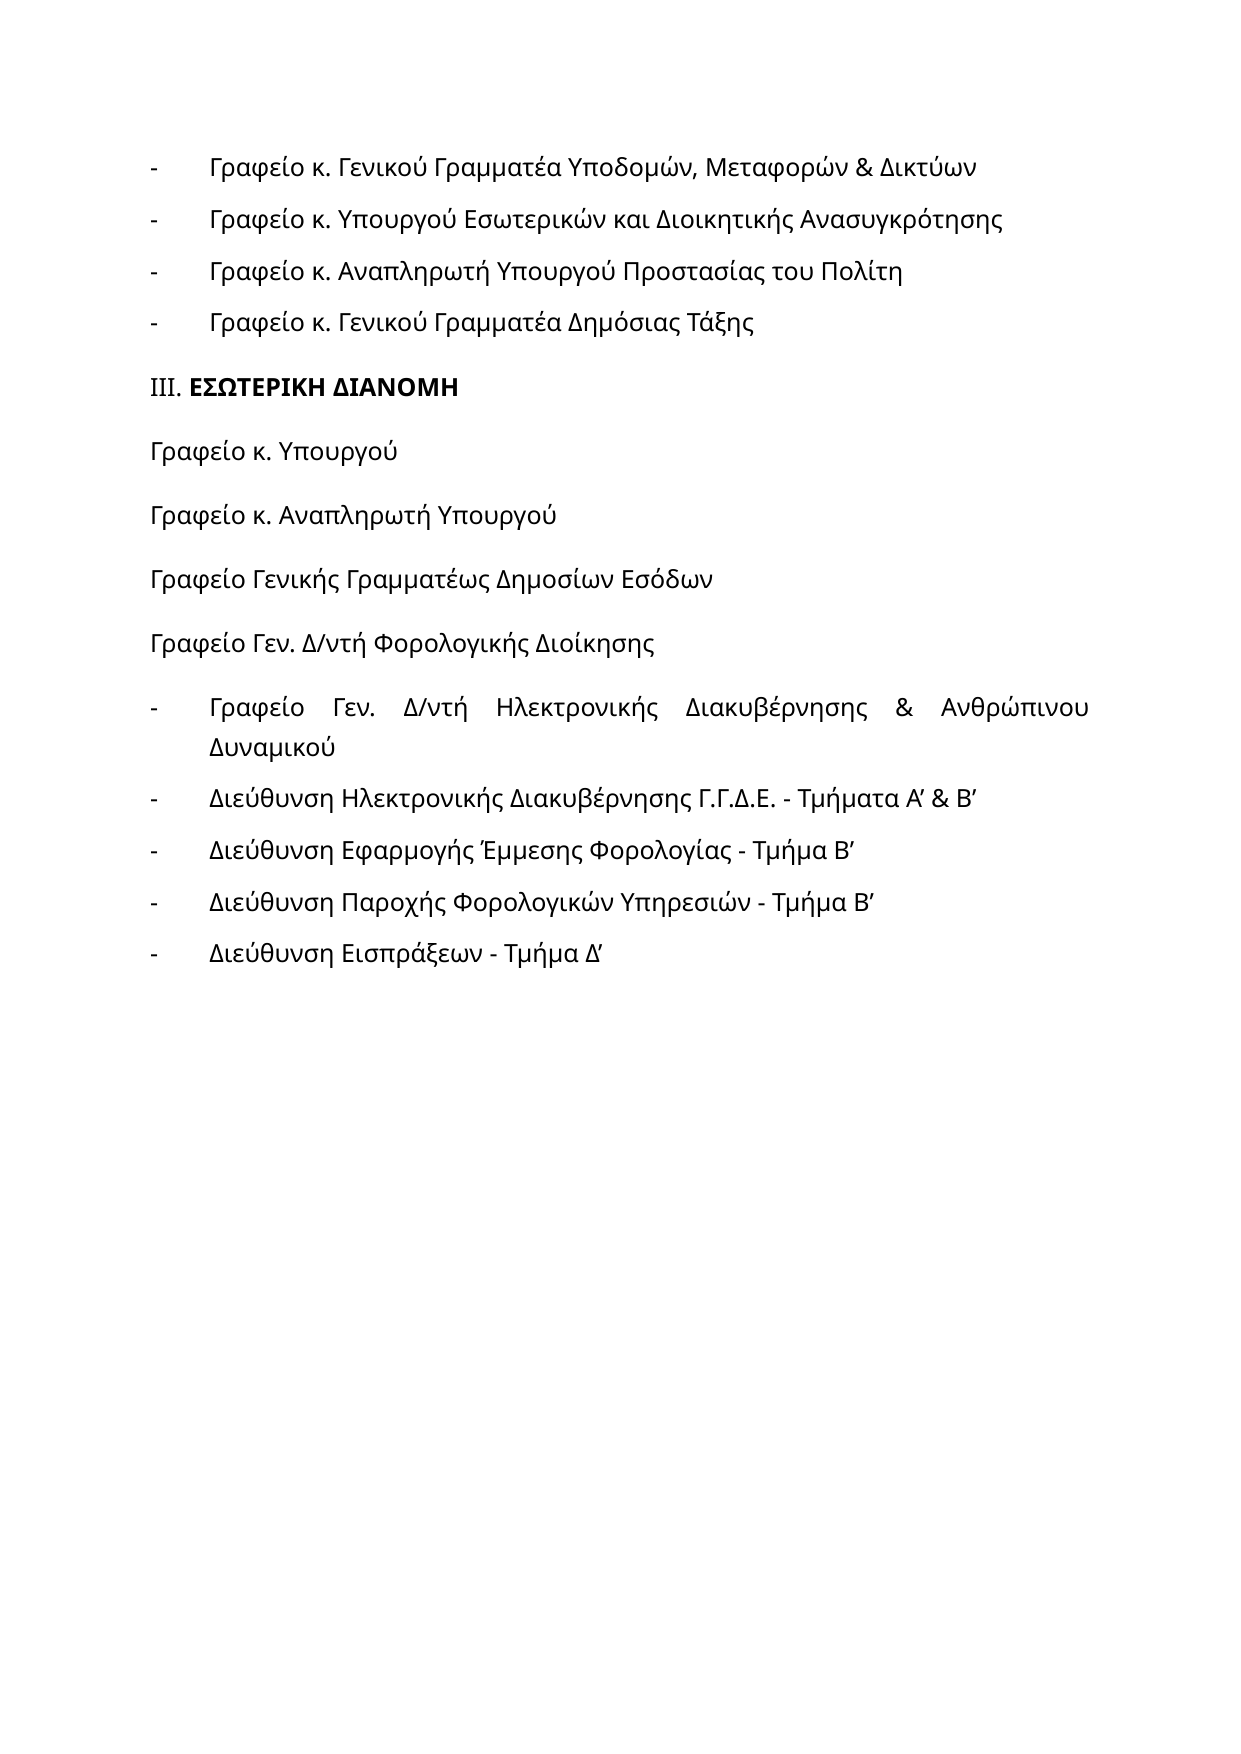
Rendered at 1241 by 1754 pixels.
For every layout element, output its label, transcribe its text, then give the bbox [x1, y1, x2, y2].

list - Γραφείο κ. Αναπληρωτή Υπουργού Προστασίας του Πολίτη [150, 253, 1090, 287]
text Γραφείο Γεν. Δ/ντή Φορολογικής Διοίκησης [150, 626, 1090, 660]
list - Διεύθυνση Εισπράξεων - Τμήμα Δ’ [150, 936, 1090, 970]
list - Γραφείο κ. Υπουργού Εσωτερικών και Διοικητικής Ανασυγκρότησης [150, 202, 1090, 236]
list - Γραφείο Γεν. Δ/ντή Ηλεκτρονικής Διακυβέρνησης & Ανθρώπινου Δυναμικού [150, 690, 1090, 763]
list - Διεύθυνση Εφαρμογής Έμμεσης Φορολογίας - Τμήμα Β’ [150, 832, 1090, 867]
text III. ΕΣΩΤΕΡΙΚΗ ΔΙΑΝΟΜΗ [150, 369, 1090, 403]
text Γραφείο κ. Αναπληρωτή Υπουργού [150, 497, 1090, 532]
text Γραφείο κ. Υπουργού [150, 433, 1090, 467]
list - Γραφείο κ. Γενικού Γραμματέα Δημόσιας Τάξης [150, 305, 1090, 339]
list - Διεύθυνση Ηλεκτρονικής Διακυβέρνησης Γ.Γ.Δ.Ε. - Τμήματα Α’ & Β’ [150, 781, 1090, 815]
list - Διεύθυνση Παροχής Φορολογικών Υπηρεσιών - Τμήμα Β’ [150, 884, 1090, 918]
text Γραφείο Γενικής Γραμματέως Δημοσίων Εσόδων [150, 562, 1090, 596]
list - Γραφείο κ. Γενικού Γραμματέα Υποδομών, Μεταφορών & Δικτύων [150, 150, 1090, 184]
